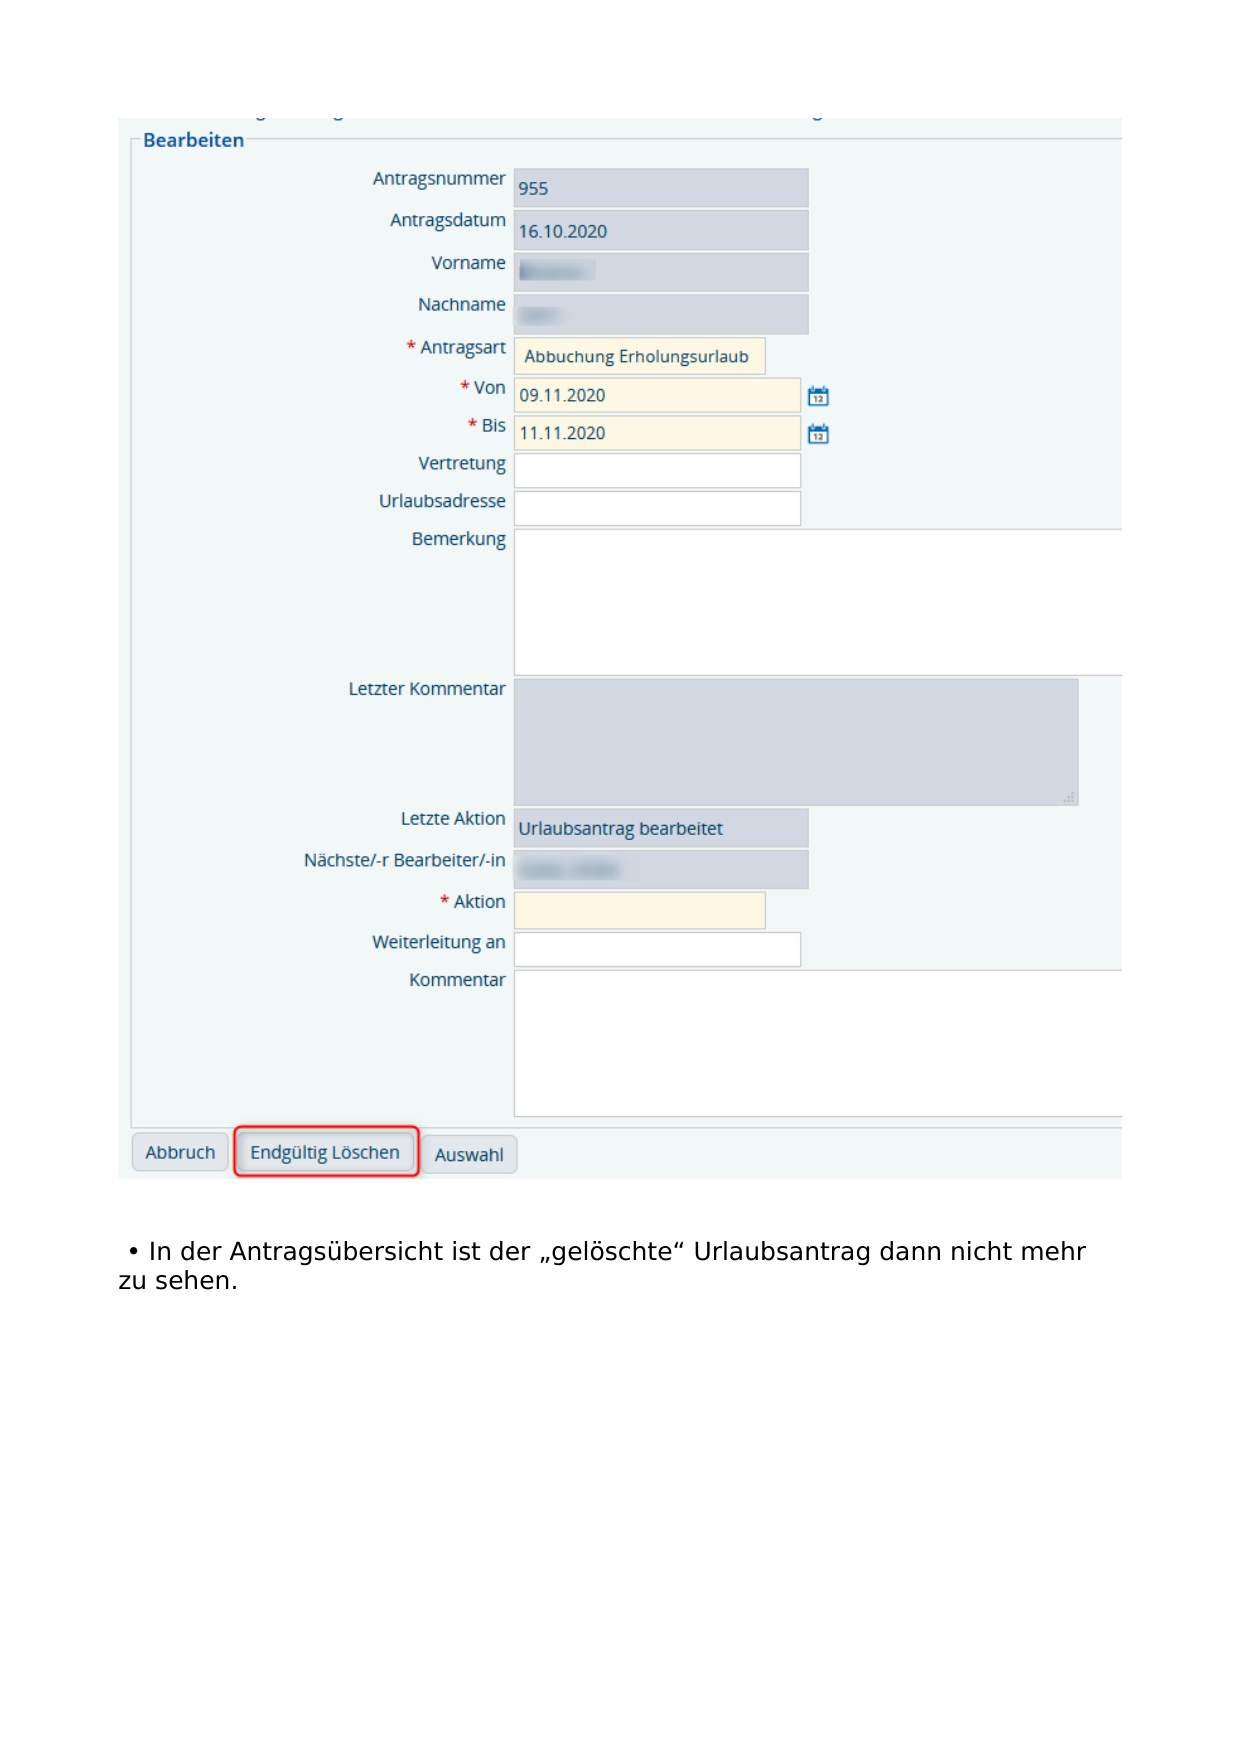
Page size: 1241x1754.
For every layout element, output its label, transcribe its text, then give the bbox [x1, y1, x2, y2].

text • In der Antragsübersicht ist der „gelöschte“ Urlaubsantrag dann nicht mehr zu sehen. [118, 1179, 1122, 1354]
picture [118, 118, 1123, 1179]
